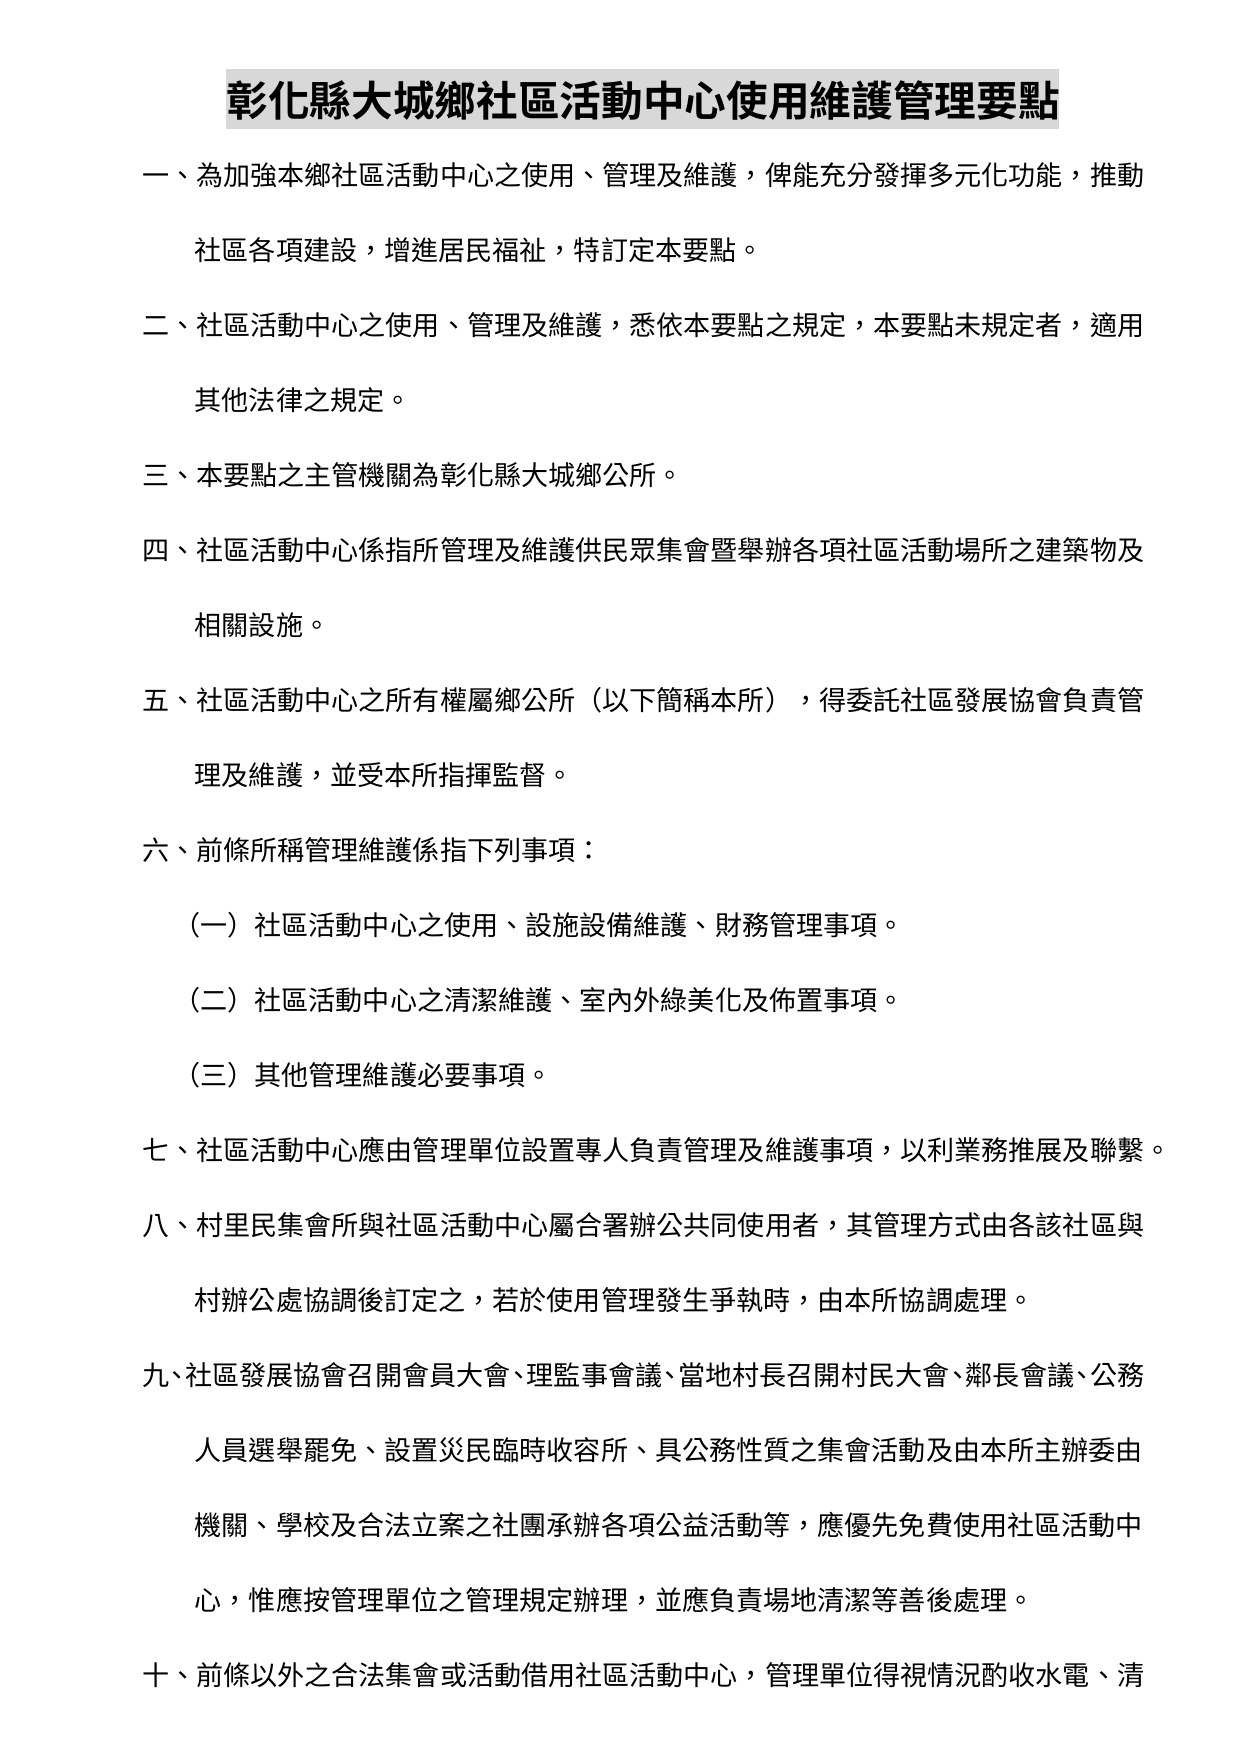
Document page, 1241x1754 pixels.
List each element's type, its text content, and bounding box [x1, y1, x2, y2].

text 四、社區活動中心係指所管理及維護供民眾集會暨舉辦各項社區活動場所之建築物及相關設施。 [142, 511, 1144, 661]
text 二、社區活動中心之使用、管理及維護，悉依本要點之規定，本要點未規定者，適用其他法律之規定。 [142, 286, 1144, 436]
text （一）社區活動中心之使用、設施設備維護、財務管理事項。 [173, 886, 1144, 961]
text 七、社區活動中心應由管理單位設置專人負責管理及維護事項，以利業務推展及聯繫。 [142, 1111, 1144, 1186]
text （三）其他管理維護必要事項。 [173, 1036, 1144, 1111]
text 六、前條所稱管理維護係指下列事項： [142, 811, 1144, 886]
text 一、為加強本鄉社區活動中心之使用、管理及維護，俾能充分發揮多元化功能，推動社區各項建設，增進居民福祉，特訂定本要點。 [142, 136, 1144, 286]
text 九、社區發展協會召開會員大會、理監事會議、當地村長召開村民大會、鄰長會議、公務人員選舉罷免、設置災民臨時收容所、具公務性質之集會活動及由本所主辦委由機關、學校及合法立案之社團承辦各項公益活動等，應優先免費使用社區活動中心，惟應按管理單位之管理規定辦理，並應負責場地清潔等善後處理。 [142, 1336, 1144, 1636]
text 八、村里民集會所與社區活動中心屬合署辦公共同使用者，其管理方式由各該社區與村辦公處協調後訂定之，若於使用管理發生爭執時，由本所協調處理。 [142, 1186, 1144, 1336]
text （二）社區活動中心之清潔維護、室內外綠美化及佈置事項。 [173, 961, 1144, 1036]
text 五、社區活動中心之所有權屬鄉公所（以下簡稱本所），得委託社區發展協會負責管理及維護，並受本所指揮監督。 [142, 661, 1144, 811]
text 三、本要點之主管機關為彰化縣大城鄉公所。 [142, 436, 1144, 511]
text 彰化縣大城鄉社區活動中心使用維護管理要點 [142, 61, 1144, 136]
text 十、前條以外之合法集會或活動借用社區活動中心，管理單位得視情況酌收水電、清 [142, 1636, 1144, 1711]
